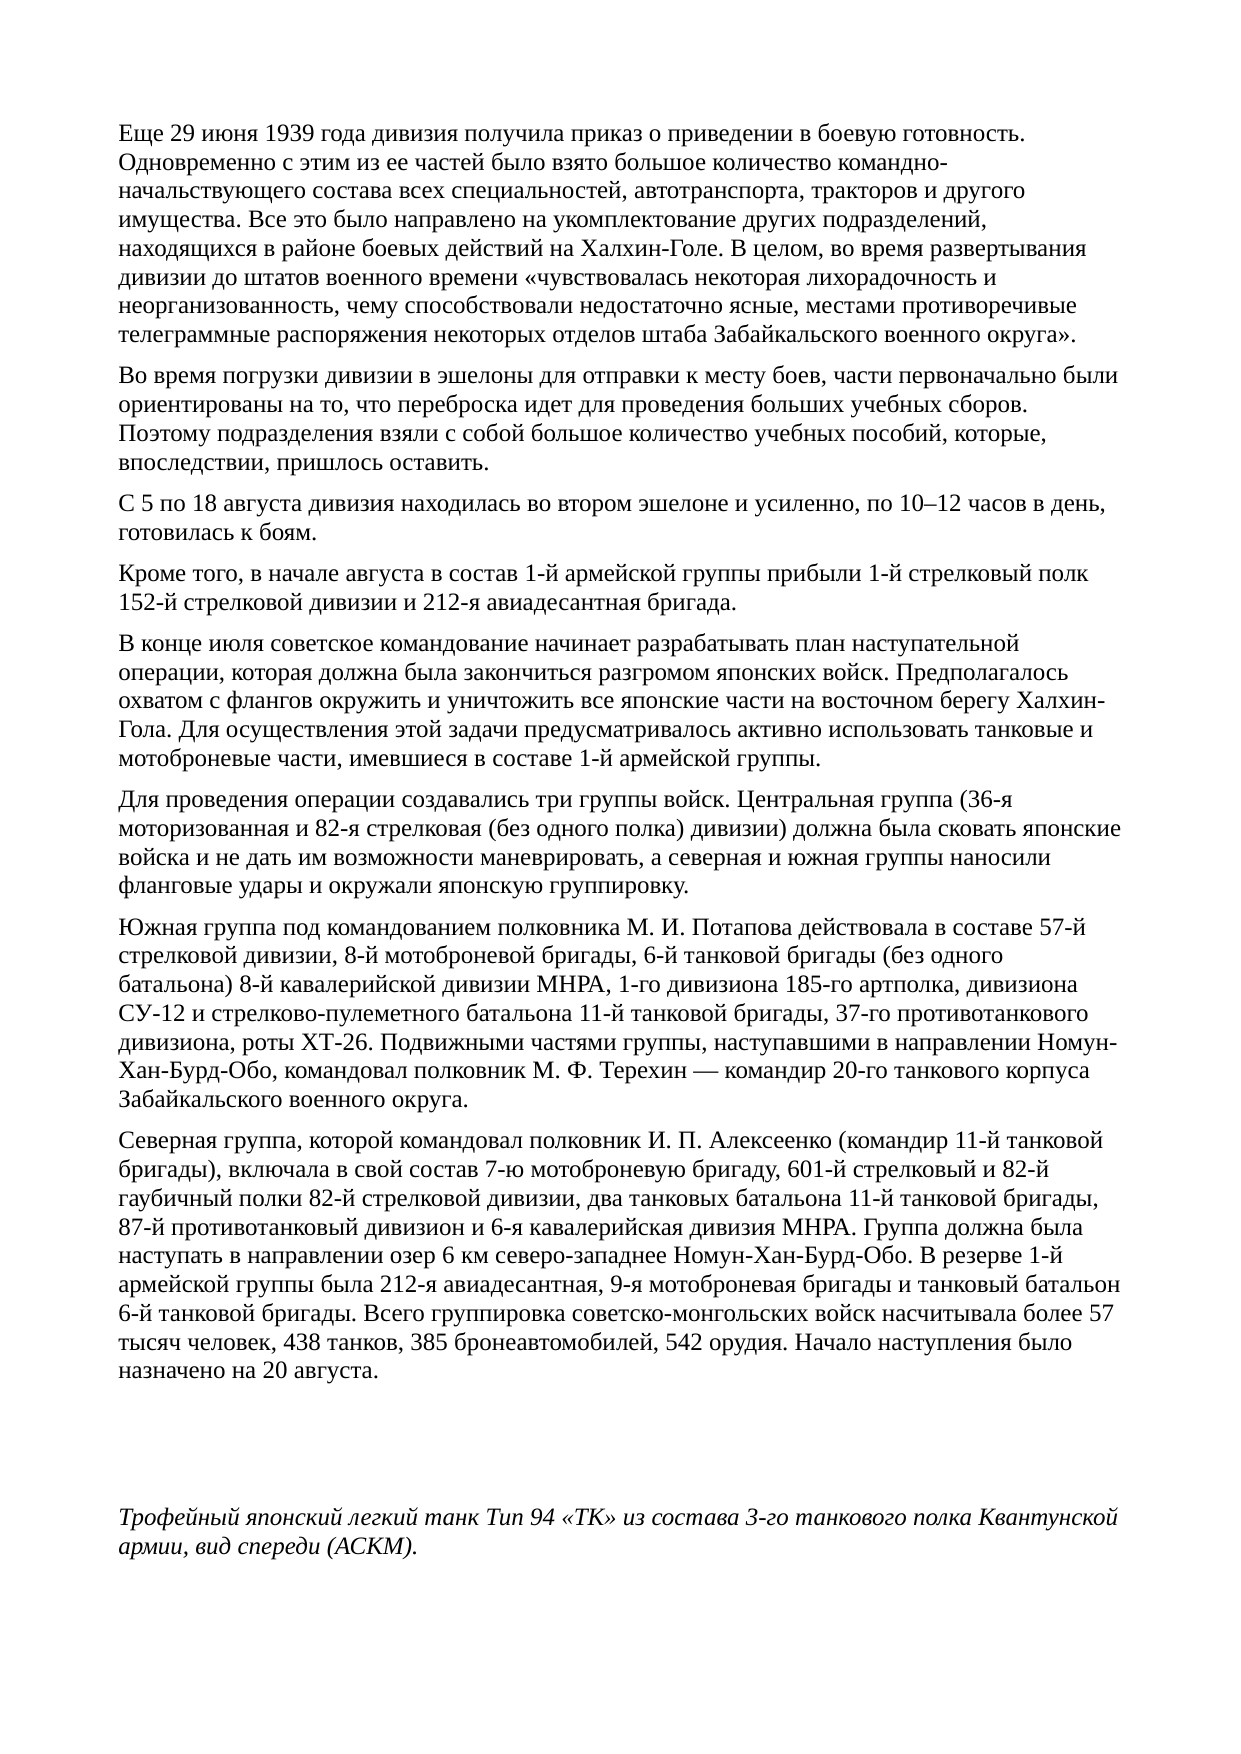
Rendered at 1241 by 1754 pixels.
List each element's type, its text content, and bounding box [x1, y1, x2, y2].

text Для проведения операции создавались три группы войск. Центральная группа (36-я моторизованная и 82-я стрелковая (без одного полка) дивизии) должна была сковать японские войска и не дать им возможности маневрировать, а северная и южная группы наносили фланговые удары и окружали японскую группировку. [118, 784, 1122, 899]
text Во время погрузки дивизии в эшелоны для отправки к месту боев, части первоначально были ориентированы на то, что переброска идет для проведения больших учебных сборов. Поэтому подразделения взяли с собой большое количество учебных пособий, которые, впоследствии, пришлось оставить. [118, 361, 1122, 476]
text Кроме того, в начале августа в состав 1-й армейской группы прибыли 1-й стрелковый полк 152-й стрелковой дивизии и 212-я авиадесантная бригада. [118, 558, 1122, 616]
text С 5 по 18 августа дивизия находилась во втором эшелоне и усиленно, по 10–12 часов в день, готовилась к боям. [118, 488, 1122, 546]
text Южная группа под командованием полковника М. И. Потапова действовала в составе 57-й стрелковой дивизии, 8-й мотоброневой бригады, 6-й танковой бригады (без одного батальона) 8-й кавалерийской дивизии МНРА, 1-го дивизиона 185-го артполка, дивизиона СУ-12 и стрелково-пулеметного батальона 11-й танковой бригады, 37-го противотанкового дивизиона, роты ХТ-26. Подвижными частями группы, наступавшими в направлении Номун-Хан-Бурд-Обо, командовал полковник М. Ф. Терехин — командир 20-го танкового корпуса Забайкальского военного округа. [118, 912, 1122, 1113]
text Трофейный японский легкий танк Тип 94 «ТК» из состава 3-го танкового полка Квантунской армии, вид спереди (АСКМ). [118, 1502, 1122, 1560]
text Северная группа, которой командовал полковник И. П. Алексеенко (командир 11-й танковой бригады), включала в свой состав 7-ю мотоброневую бригаду, 601-й стрелковый и 82-й гаубичный полки 82-й стрелковой дивизии, два танковых батальона 11-й танковой бригады, 87-й противотанковый дивизион и 6-я кавалерийская дивизия МНРА. Группа должна была наступать в направлении озер 6 км северо-западнее Номун-Хан-Бурд-Обо. В резерве 1-й армейской группы была 212-я авиадесантная, 9-я мотоброневая бригады и танковый батальон 6-й танковой бригады. Всего группировка советско-монгольских войск насчитывала более 57 тысяч человек, 438 танков, 385 бронеавтомобилей, 542 орудия. Начало наступления было назначено на 20 августа. [118, 1126, 1122, 1384]
text В конце июля советское командование начинает разрабатывать план наступательной операции, которая должна была закончиться разгромом японских войск. Предполагалось охватом с флангов окружить и уничтожить все японские части на восточном берегу Халхин-Гола. Для осуществления этой задачи предусматривалось активно использовать танковые и мотоброневые части, имевшиеся в составе 1-й армейской группы. [118, 628, 1122, 772]
text Еще 29 июня 1939 года дивизия получила приказ о приведении в боевую готовность. Одновременно с этим из ее частей было взято большое количество командно-начальствующего состава всех специальностей, автотранспорта, тракторов и другого имущества. Все это было направлено на укомплектование других подразделений, находящихся в районе боевых действий на Халхин-Голе. В целом, во время развертывания дивизии до штатов военного времени «чувствовалась некоторая лихорадочность и неорганизованность, чему способствовали недостаточно ясные, местами противоречивые телеграммные распоряжения некоторых отделов штаба Забайкальского военного округа». [118, 118, 1122, 348]
